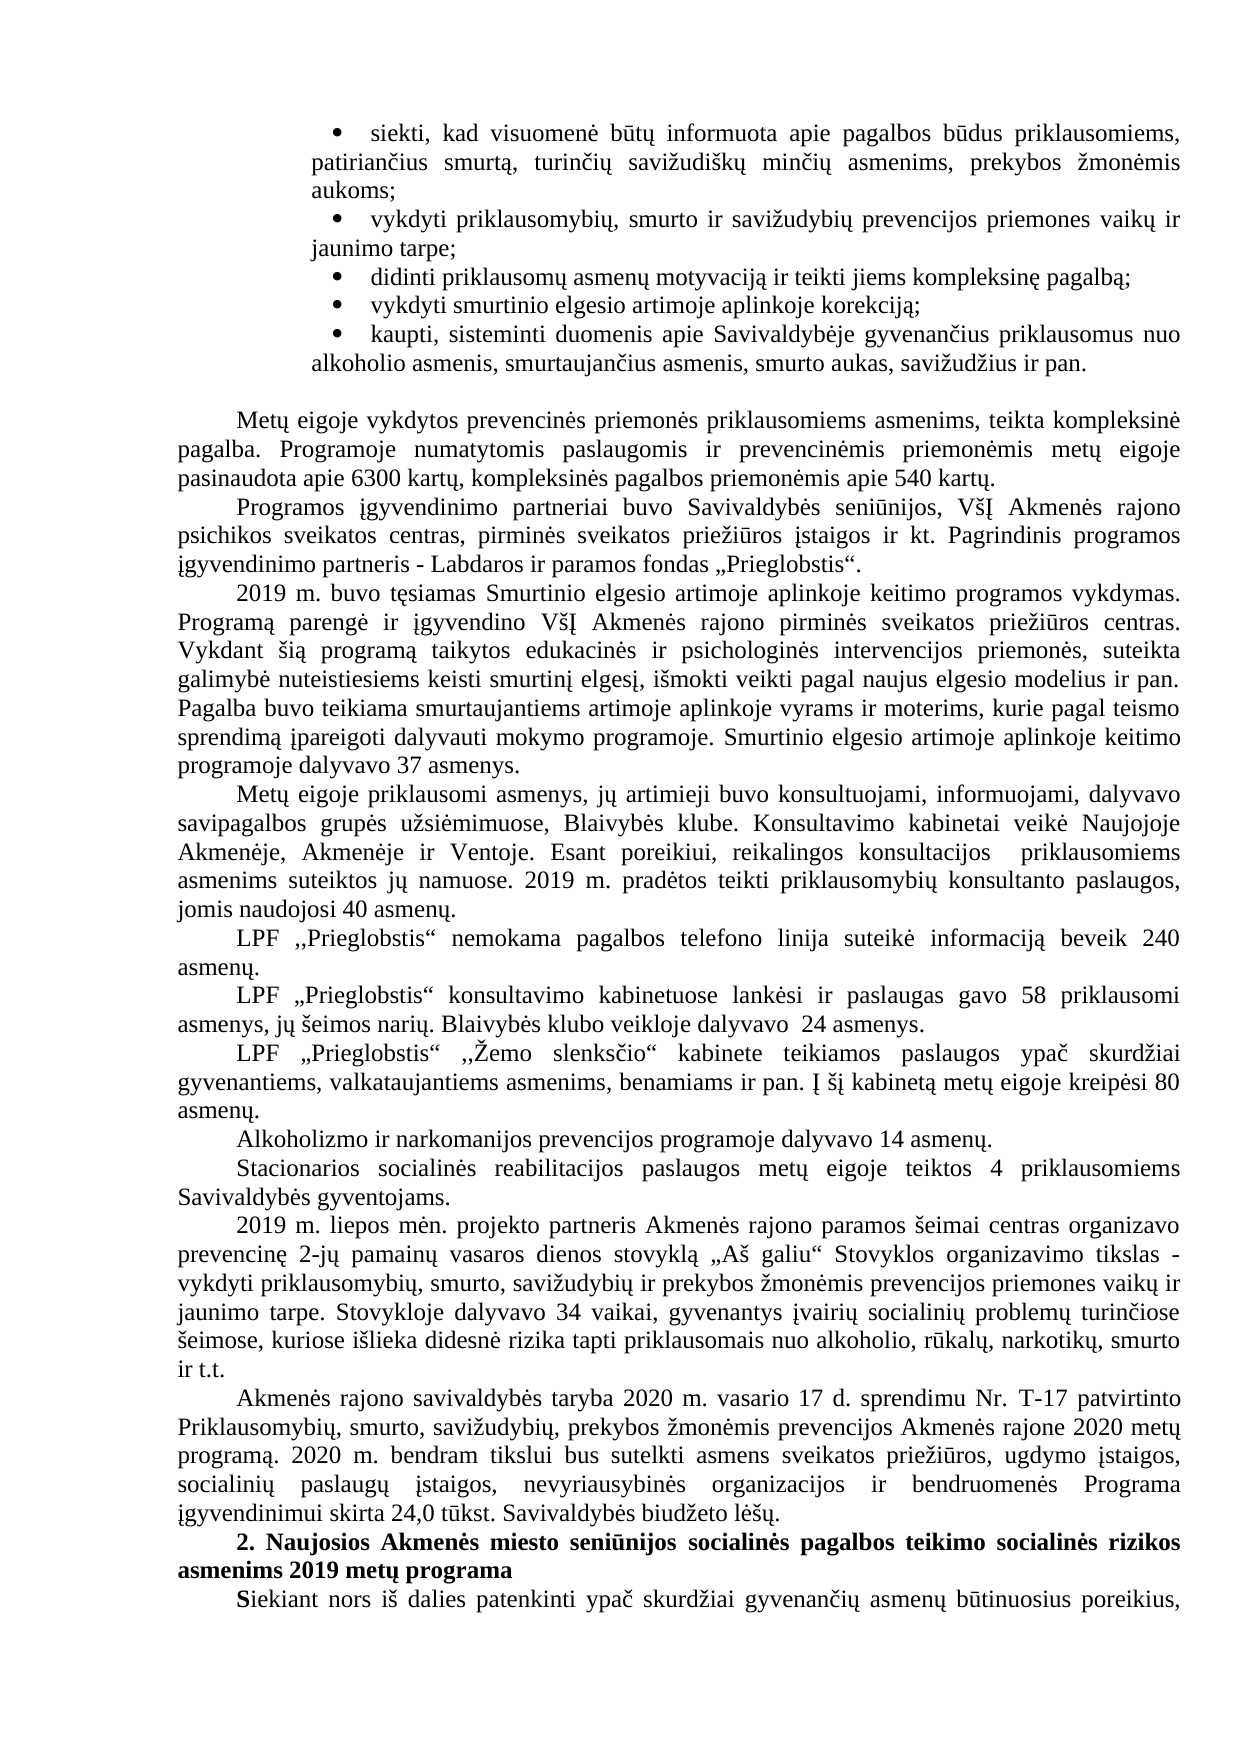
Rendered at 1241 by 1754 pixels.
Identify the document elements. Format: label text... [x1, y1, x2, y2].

text Akmenės rajono savivaldybės taryba 2020 m. vasario 17 d. sprendimu Nr. T-17 patvirtinto Priklausomybių, smurto, savižudybių, prekybos žmonėmis prevencijos Akmenės rajone 2020 metų programą. 2020 m. bendram tikslui bus sutelkti asmens sveikatos priežiūros, ugdymo įstaigos, socialinių paslaugų įstaigos, nevyriausybinės organizacijos ir bendruomenės Programa įgyvendinimui skirta 24,0 tūkst. Savivaldybės biudžeto lėšų. [177, 1383, 1181, 1527]
text LPF „Prieglobstis“ ,,Žemo slenksčio“ kabinete teikiamos paslaugos ypač skurdžiai gyvenantiems, valkataujantiems asmenims, benamiams ir pan. Į šį kabinetą metų eigoje kreipėsi 80 asmenų. [177, 1038, 1181, 1124]
list vykdyti priklausomybių, smurto ir savižudybių prevencijos priemones vaikų ir jaunimo tarpe; [274, 204, 1181, 262]
text LPF ,,Prieglobstis“ nemokama pagalbos telefono linija suteikė informaciją beveik 240 asmenų. [177, 923, 1181, 981]
text 2019 m. liepos mėn. projekto partneris Akmenės rajono paramos šeimai centras organizavo prevencinę 2-jų pamainų vasaros dienos stovyklą „Aš galiu“ Stovyklos organizavimo tikslas - vykdyti priklausomybių, smurto, savižudybių ir prekybos žmonėmis prevencijos priemones vaikų ir jaunimo tarpe. Stovykloje dalyvavo 34 vaikai, gyvenantys įvairių socialinių problemų turinčiose šeimose, kuriose išlieka didesnė rizika tapti priklausomais nuo alkoholio, rūkalų, narkotikų, smurto ir t.t. [177, 1211, 1181, 1383]
list Programos įgyvendinimo partneriai buvo Savivaldybės seniūnijos, VšĮ Akmenės rajono psichikos sveikatos centras, pirminės sveikatos priežiūros įstaigos ir kt. Pagrindinis programos įgyvendinimo partneris - Labdaros ir paramos fondas „Prieglobstis“. [177, 492, 1181, 578]
list vykdyti smurtinio elgesio artimoje aplinkoje korekciją; [274, 291, 1181, 319]
list siekti, kad visuomenė būtų informuota apie pagalbos būdus priklausomiems, patiriančius smurtą, turinčių savižudiškų minčių asmenims, prekybos žmonėmis aukoms; [274, 118, 1181, 204]
text Alkoholizmo ir narkomanijos prevencijos programoje dalyvavo 14 asmenų. [177, 1124, 1181, 1153]
text Stacionarios socialinės reabilitacijos paslaugos metų eigoje teiktos 4 priklausomiems Savivaldybės gyventojams. [177, 1153, 1181, 1211]
text 2019 m. buvo tęsiamas Smurtinio elgesio artimoje aplinkoje keitimo programos vykdymas. Programą parengė ir įgyvendino VšĮ Akmenės rajono pirminės sveikatos priežiūros centras. Vykdant šią programą taikytos edukacinės ir psichologinės intervencijos priemonės, suteikta galimybė nuteistiesiems keisti smurtinį elgesį, išmokti veikti pagal naujus elgesio modelius ir pan. Pagalba buvo teikiama smurtaujantiems artimoje aplinkoje vyrams ir moterims, kurie pagal teismo sprendimą įpareigoti dalyvauti mokymo programoje. Smurtinio elgesio artimoje aplinkoje keitimo programoje dalyvavo 37 asmenys. [177, 578, 1181, 779]
list kaupti, sisteminti duomenis apie Savivaldybėje gyvenančius priklausomus nuo alkoholio asmenis, smurtaujančius asmenis, smurto aukas, savižudžius ir pan. [274, 319, 1181, 377]
text Metų eigoje vykdytos prevencinės priemonės priklausomiems asmenims, teikta kompleksinė pagalba. Programoje numatytomis paslaugomis ir prevencinėmis priemonėmis metų eigoje pasinaudota apie 6300 kartų, kompleksinės pagalbos priemonėmis apie 540 kartų. [177, 406, 1181, 492]
text LPF „Prieglobstis“ konsultavimo kabinetuose lankėsi ir paslaugas gavo 58 priklausomi asmenys, jų šeimos narių. Blaivybės klubo veikloje dalyvavo 24 asmenys. [177, 981, 1181, 1038]
text Metų eigoje priklausomi asmenys, jų artimieji buvo konsultuojami, informuojami, dalyvavo savipagalbos grupės užsiėmimuose, Blaivybės klube. Konsultavimo kabinetai veikė Naujojoje Akmenėje, Akmenėje ir Ventoje. Esant poreikiui, reikalingos konsultacijos priklausomiems asmenims suteiktos jų namuose. 2019 m. pradėtos teikti priklausomybių konsultanto paslaugos, jomis naudojosi 40 asmenų. [177, 779, 1181, 923]
list didinti priklausomų asmenų motyvaciją ir teikti jiems kompleksinę pagalbą; [274, 262, 1181, 291]
text 2. Naujosios Akmenės miesto seniūnijos socialinės pagalbos teikimo socialinės rizikos asmenims 2019 metų programa [177, 1527, 1181, 1584]
text Siekiant nors iš dalies patenkinti ypač skurdžiai gyvenančių asmenų būtinuosius poreikius, [177, 1584, 1181, 1613]
